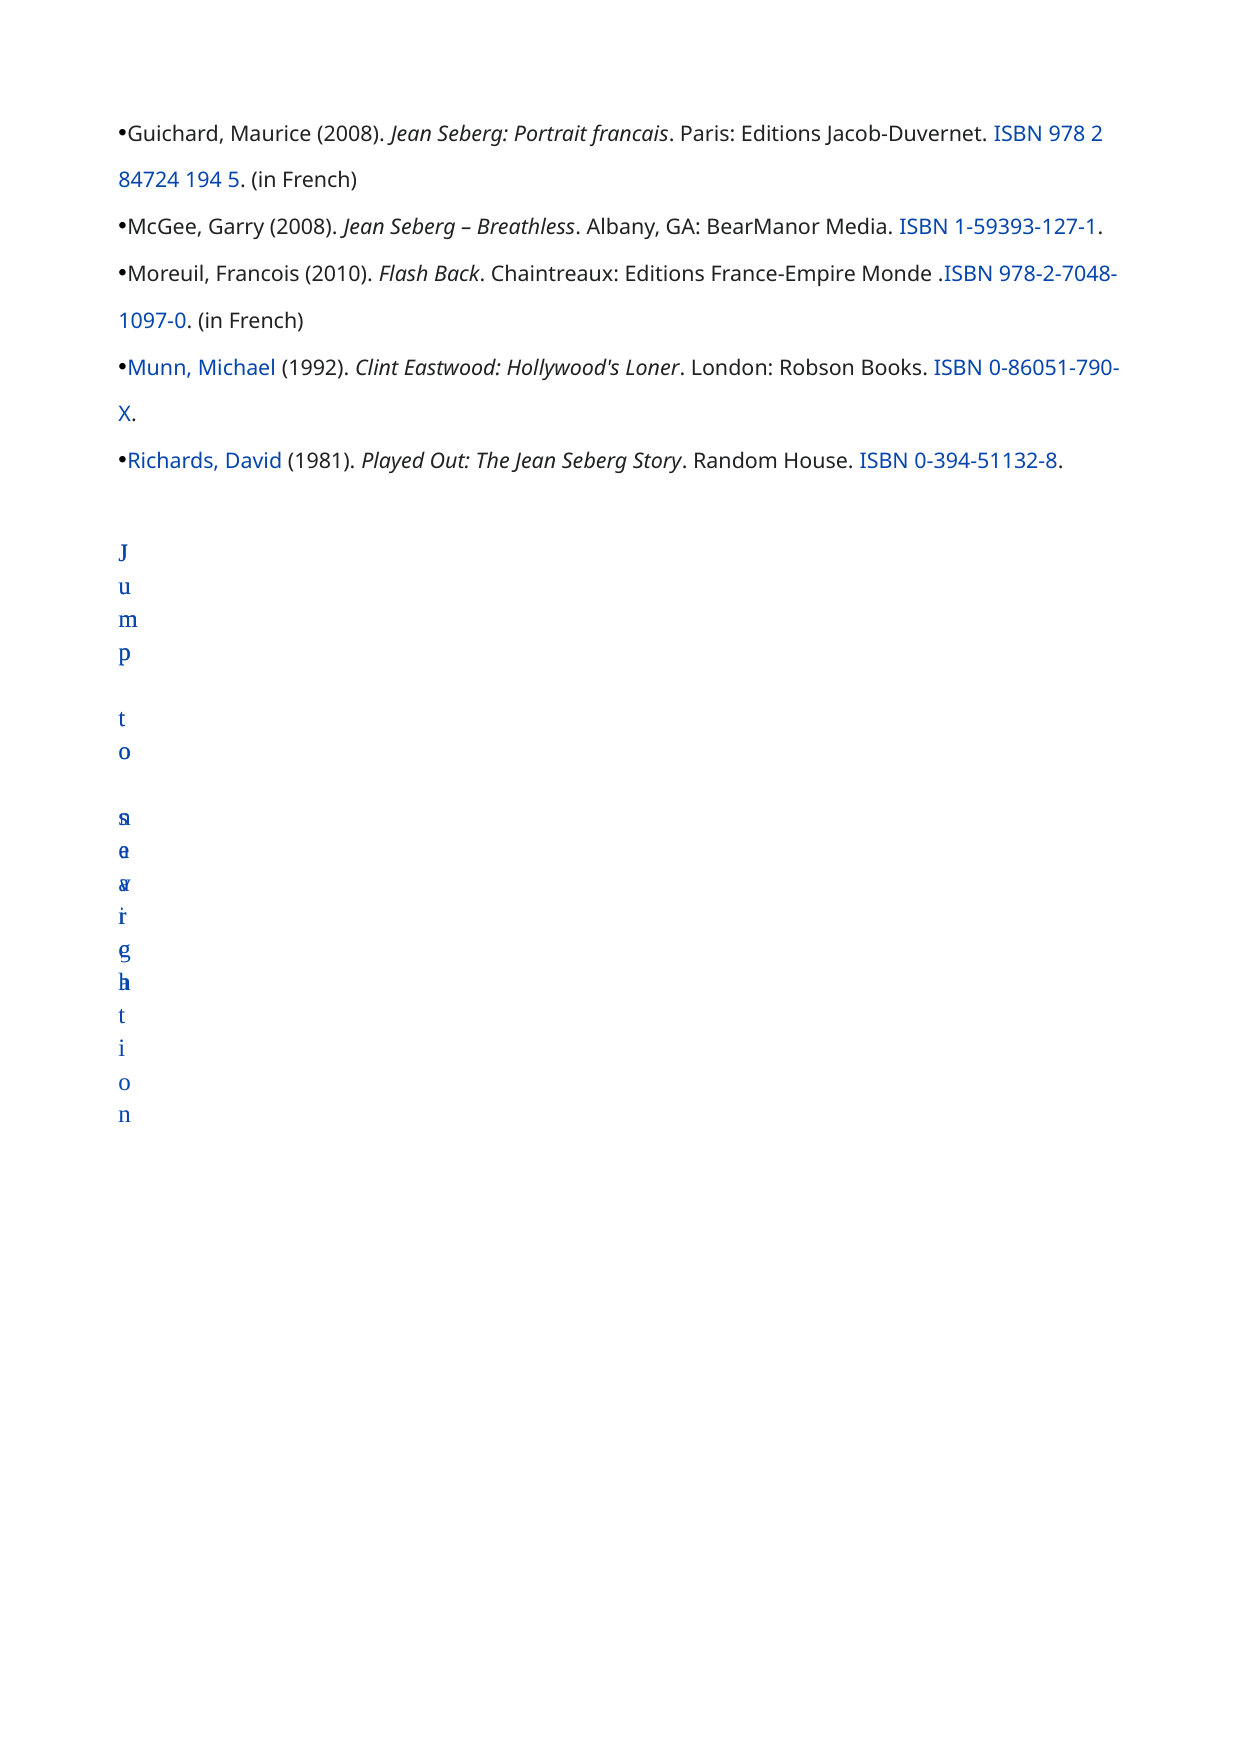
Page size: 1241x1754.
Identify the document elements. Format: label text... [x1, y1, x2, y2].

list Munn, Michael (1992). Clint Eastwood: Hollywood's Loner. London: Robson Books. ISBN 0-86051-790-X. [118, 352, 1122, 428]
list McGee, Garry (2008). Jean Seberg – Breathless. Albany, GA: BearManor Media. ISBN 1-59393-127-1. [118, 212, 1122, 241]
list Richards, David (1981). Played Out: The Jean Seberg Story. Random House. ISBN 0-394-51132-8. [118, 446, 1122, 475]
list Guichard, Maurice (2008). Jean Seberg: Portrait francais. Paris: Editions Jacob-Duvernet. ISBN 978 2 84724 194 5. (in French) [118, 118, 1122, 194]
list Moreuil, Francois (2010). Flash Back. Chaintreaux: Editions France-Empire Monde .ISBN 978-2-7048-1097-0. (in French) [118, 258, 1122, 334]
